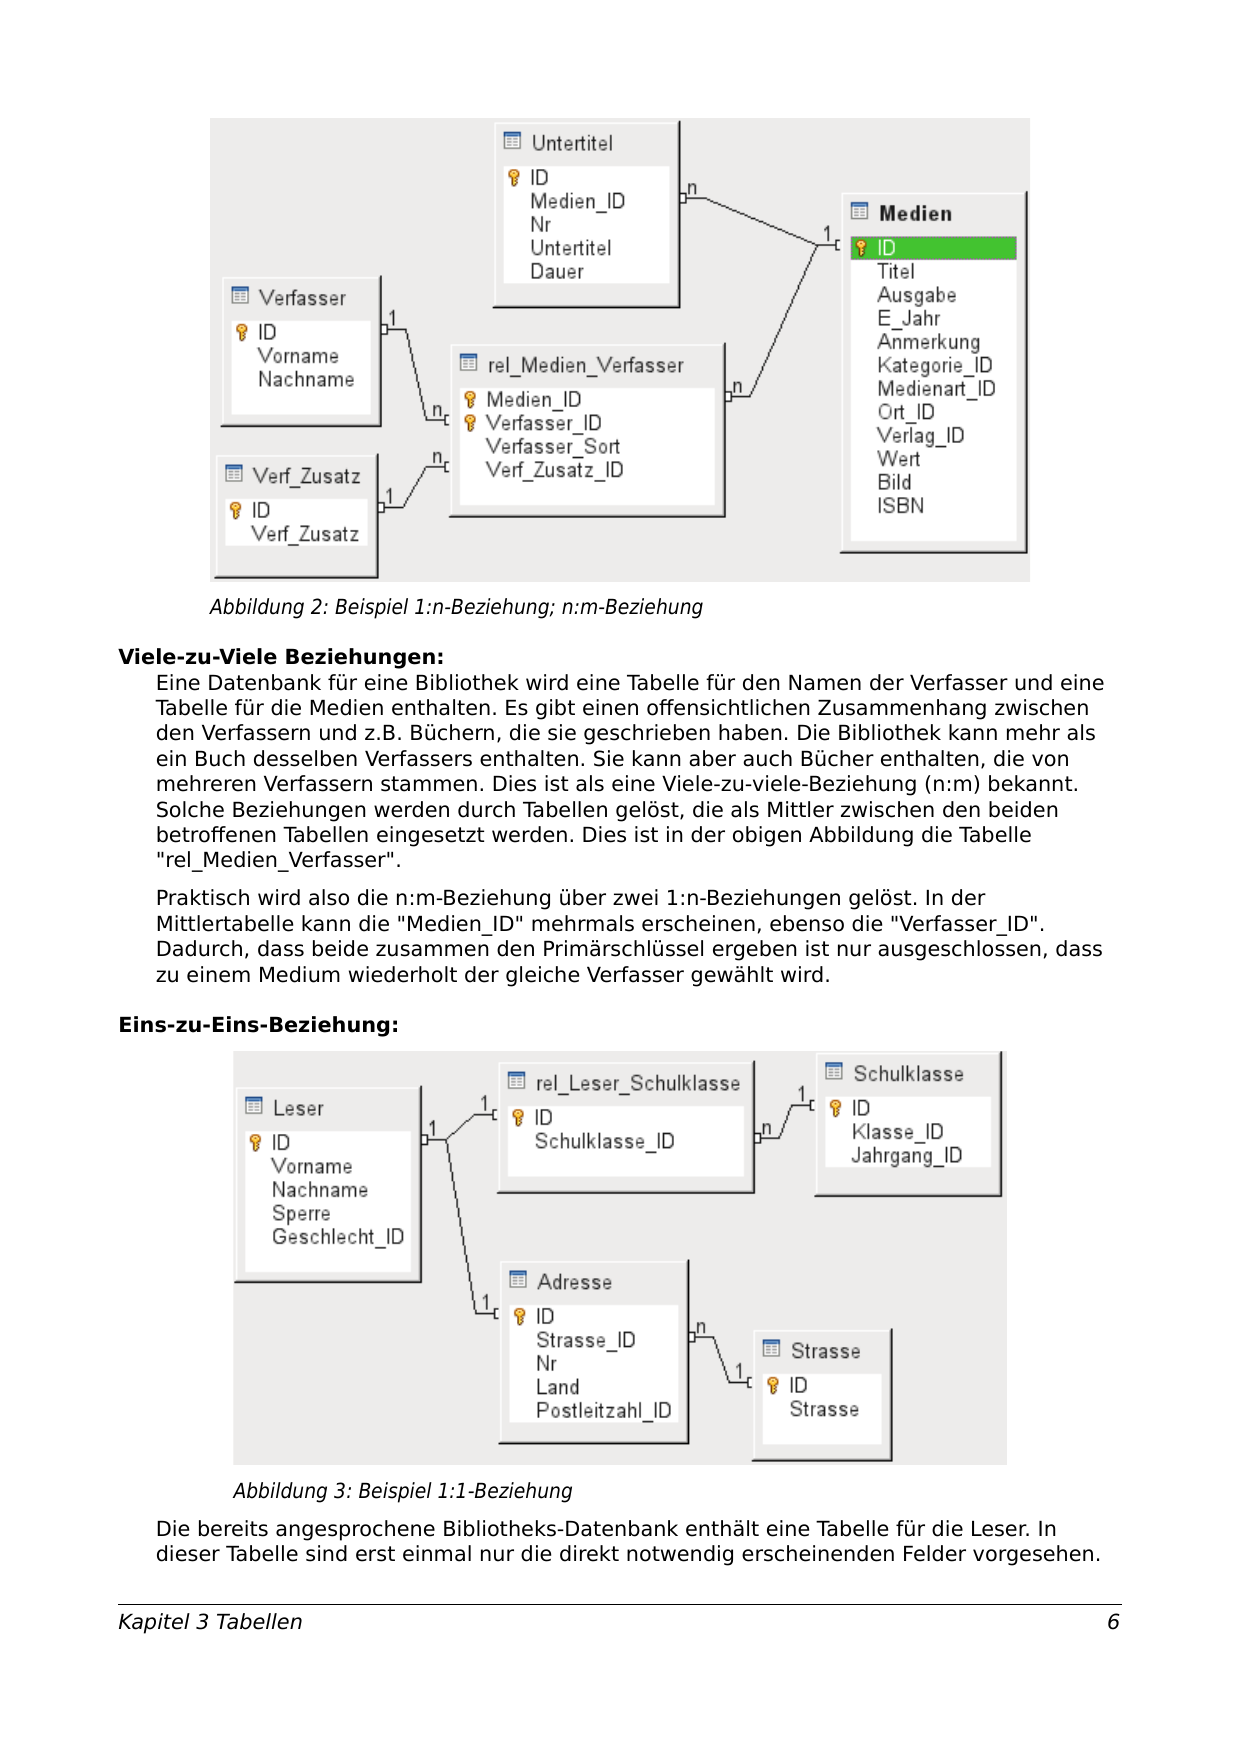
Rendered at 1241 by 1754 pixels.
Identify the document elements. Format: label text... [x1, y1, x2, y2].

list Viele-zu-Viele Beziehungen: [118, 645, 1122, 669]
text Praktisch wird also die n:m-Beziehung über zwei 1:n-Beziehungen gelöst. In der Mittlertabelle kann die "Medien_ID" mehrmals erscheinen, ebenso die "Verfasser_ID". Dadurch, dass beide zusammen den Primärschlüssel ergeben ist nur ausgeschlossen, dass zu einem Medium wiederholt der gleiche Verfasser gewählt wird. [156, 886, 1122, 987]
list Eins-zu-Eins-Beziehung: [118, 1013, 1122, 1037]
text Abbildung 3: Beispiel 1:1-Beziehung [233, 1479, 1007, 1503]
text Abbildung 2: Beispiel 1:n-Beziehung; n:m-Beziehung [210, 595, 1030, 619]
picture [233, 1051, 1007, 1465]
text Eine Datenbank für eine Bibliothek wird eine Tabelle für den Namen der Verfasser und eine Tabelle für die Medien enthalten. Es gibt einen offensichtlichen Zusammenhang zwischen den Verfassern und z.B. Büchern, die sie geschrieben haben. Die Bibliothek kann mehr als ein Buch desselben Verfassers enthalten. Sie kann aber auch Bücher enthalten, die von mehreren Verfassern stammen. Dies ist als eine Viele-zu-viele-Beziehung (n:m) bekannt. Solche Beziehungen werden durch Tabellen gelöst, die als Mittler zwischen den beiden betroffenen Tabellen eingesetzt werden. Dies ist in der obigen Abbildung die Tabelle "rel_Medien_Verfasser". [156, 671, 1122, 873]
picture [210, 118, 1031, 582]
text Die bereits angesprochene Bibliotheks-Datenbank enthält eine Tabelle für die Leser. In dieser Tabelle sind erst einmal nur die direkt notwendig erscheinenden Felder vorgesehen. [156, 1517, 1122, 1566]
